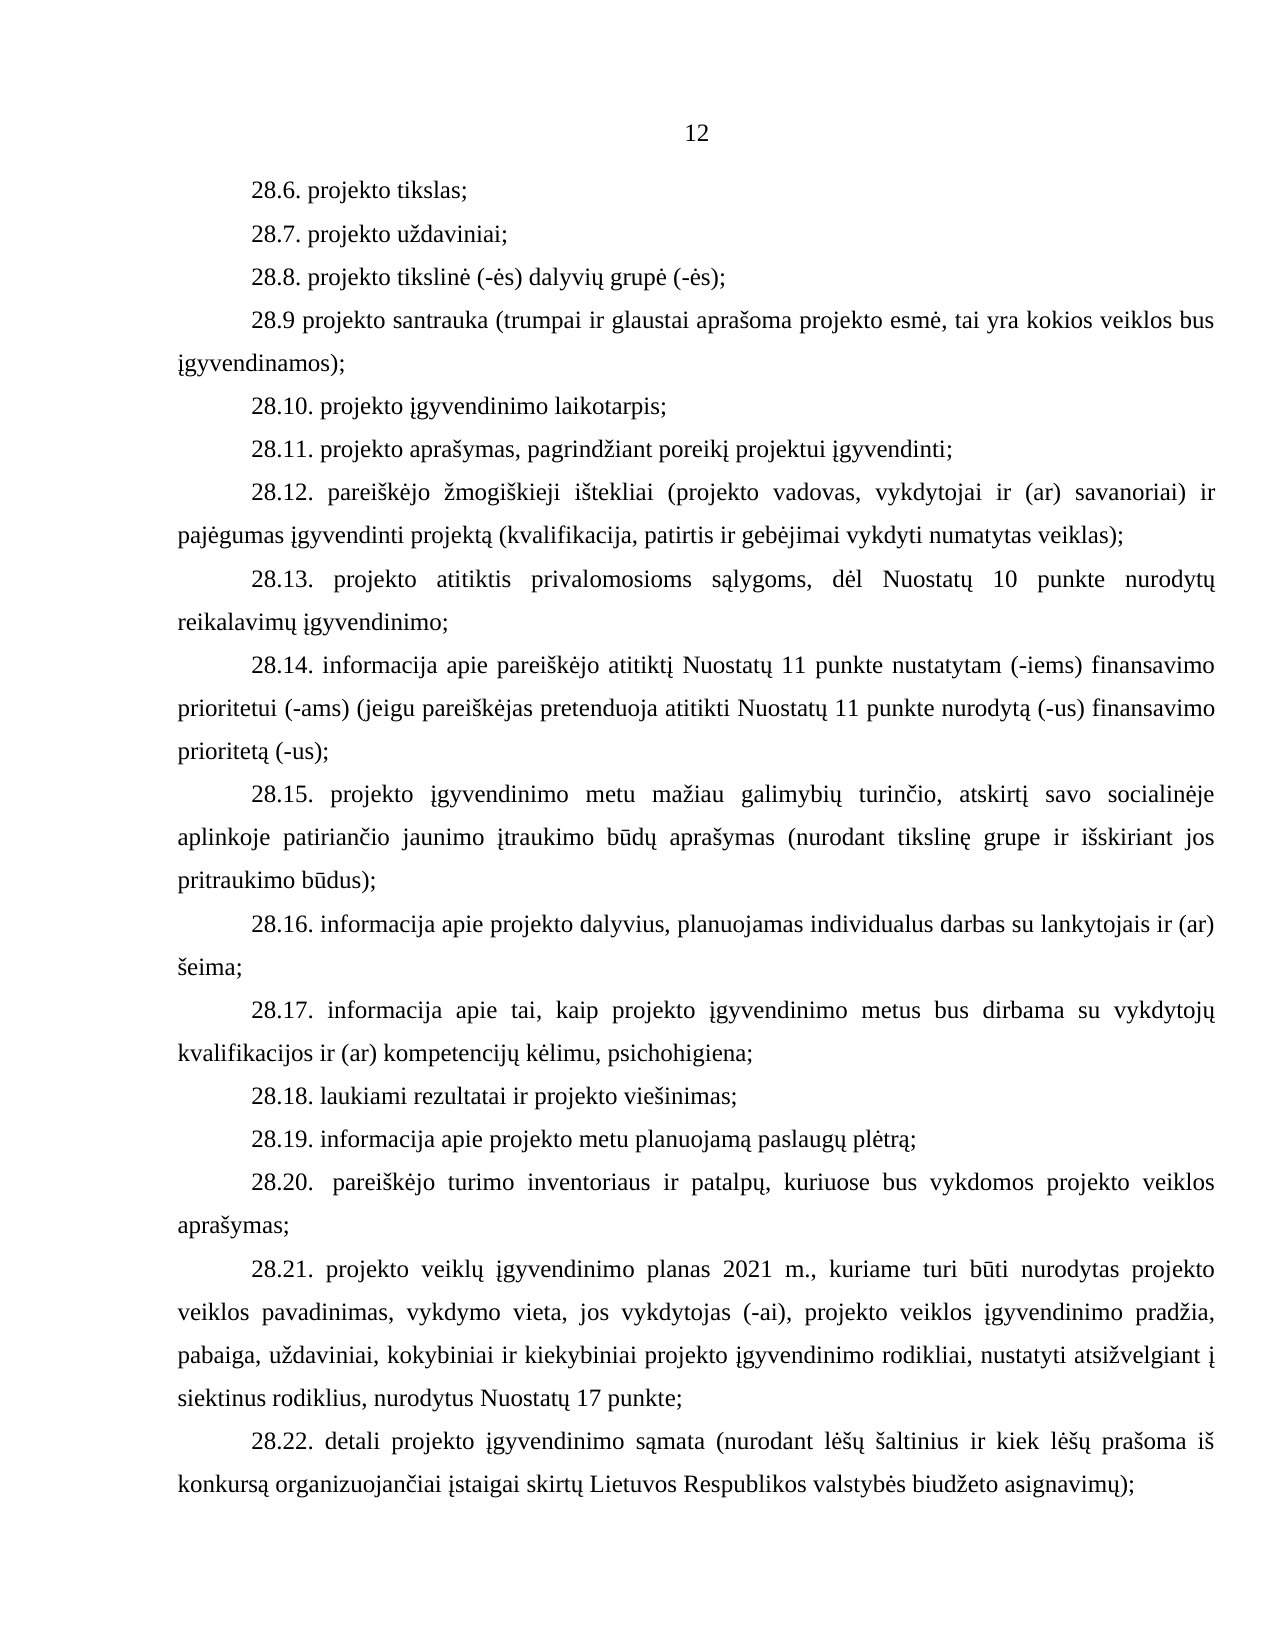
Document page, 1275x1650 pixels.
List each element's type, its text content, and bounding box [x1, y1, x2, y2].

text 28.19. informacija apie projekto metu planuojamą paslaugų plėtrą; [177, 1124, 1216, 1153]
text 28.14. informacija apie pareiškėjo atitiktį Nuostatų 11 punkte nustatytam (-iems) finansavimo prioritetui (-ams) (jeigu pareiškėjas pretenduoja atitikti Nuostatų 11 punkte nurodytą (-us) finansavimo prioritetą (-us); [177, 650, 1216, 765]
text 28.7. projekto uždaviniai; [177, 219, 1216, 247]
text 28.22. detali projekto įgyvendinimo sąmata (nurodant lėšų šaltinius ir kiek lėšų prašoma iš konkursą organizuojančiai įstaigai skirtų Lietuvos Respublikos valstybės biudžeto asignavimų); [177, 1426, 1216, 1498]
text 28.8. projekto tikslinė (-ės) dalyvių grupė (-ės); [177, 262, 1216, 291]
text 28.12. pareiškėjo žmogiškieji ištekliai (projekto vadovas, vykdytojai ir (ar) savanoriai) ir pajėgumas įgyvendinti projektą (kvalifikacija, patirtis ir gebėjimai vykdyti numatytas veiklas); [177, 477, 1216, 549]
text 28.13. projekto atitiktis privalomosioms sąlygoms, dėl Nuostatų 10 punkte nurodytų reikalavimų įgyvendinimo; [177, 564, 1216, 636]
text 28.17. informacija apie tai, kaip projekto įgyvendinimo metus bus dirbama su vykdytojų kvalifikacijos ir (ar) kompetencijų kėlimu, psichohigiena; [177, 995, 1216, 1067]
text 28.9 projekto santrauka (trumpai ir glaustai aprašoma projekto esmė, tai yra kokios veiklos bus įgyvendinamos); [177, 305, 1216, 377]
text 28.10. projekto įgyvendinimo laikotarpis; [177, 391, 1216, 420]
text 28.6. projekto tikslas; [177, 176, 1216, 204]
text 28.20. pareiškėjo turimo inventoriaus ir patalpų, kuriuose bus vykdomos projekto veiklos aprašymas; [177, 1167, 1216, 1239]
text 28.11. projekto aprašymas, pagrindžiant poreikį projektui įgyvendinti; [177, 434, 1216, 463]
text 28.21. projekto veiklų įgyvendinimo planas 2021 m., kuriame turi būti nurodytas projekto veiklos pavadinimas, vykdymo vieta, jos vykdytojas (-ai), projekto veiklos įgyvendinimo pradžia, pabaiga, uždaviniai, kokybiniai ir kiekybiniai projekto įgyvendinimo rodikliai, nustatyti atsižvelgiant į siektinus rodiklius, nurodytus Nuostatų 17 punkte; [177, 1254, 1216, 1412]
text 28.18. laukiami rezultatai ir projekto viešinimas; [177, 1081, 1216, 1110]
text 28.16. informacija apie projekto dalyvius, planuojamas individualus darbas su lankytojais ir (ar) šeima; [177, 909, 1216, 981]
text 28.15. projekto įgyvendinimo metu mažiau galimybių turinčio, atskirtį savo socialinėje aplinkoje patiriančio jaunimo įtraukimo būdų aprašymas (nurodant tikslinę grupe ir išskiriant jos pritraukimo būdus); [177, 779, 1216, 894]
